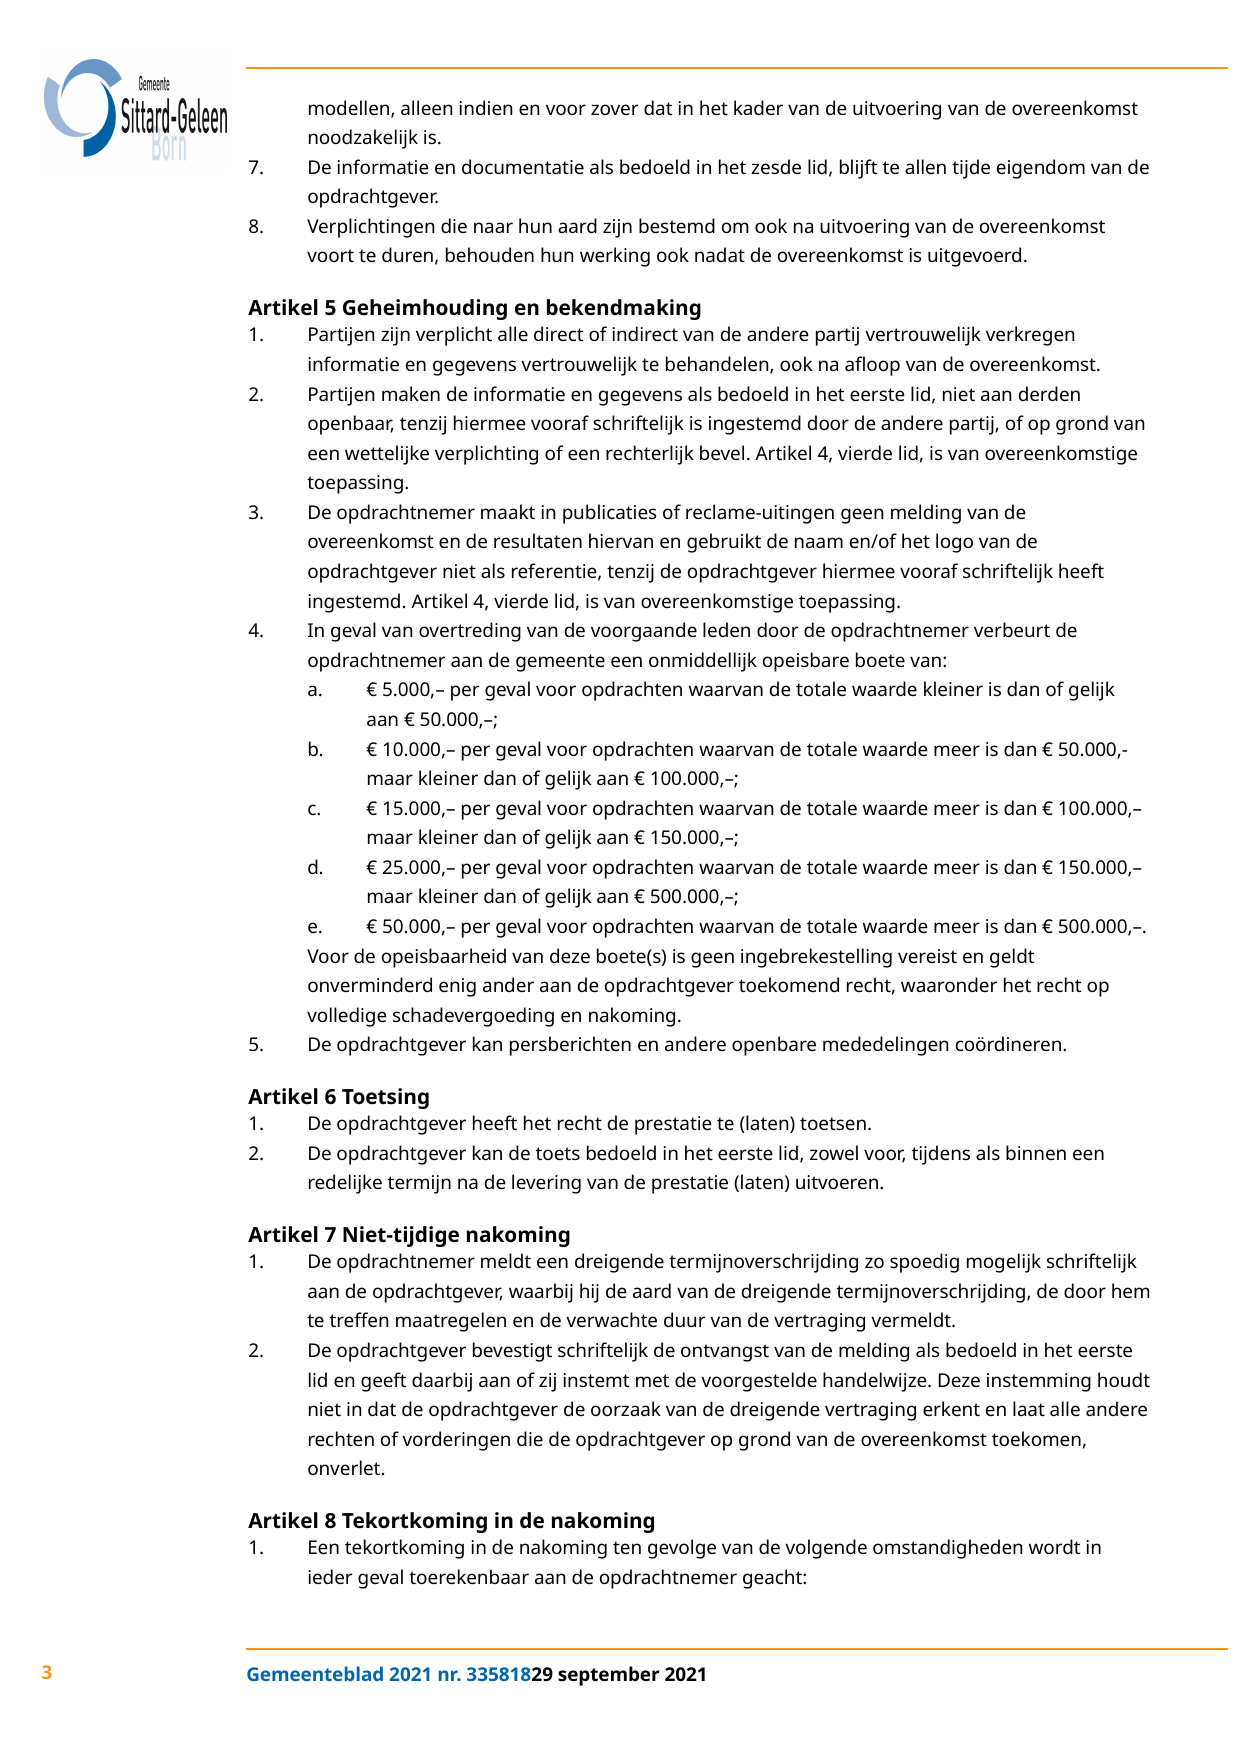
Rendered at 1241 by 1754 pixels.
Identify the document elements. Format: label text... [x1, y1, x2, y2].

list De opdrachtnemer maakt in publicaties of reclame-uitingen geen melding van de overeenkomst en de resultaten hiervan en gebruikt de naam en/of het logo van de opdrachtgever niet als referentie, tenzij de opdrachtgever hiermee vooraf schriftelijk heeft ingestemd. Artikel 4, vierde lid, is van overeenkomstige toepassing. [248, 499, 1152, 613]
list Voor de opeisbaarheid van deze boete(s) is geen ingebrekestelling vereist en geldt onverminderd enig ander aan de opdrachtgever toekomend recht, waaronder het recht op volledige schadevergoeding en nakoming. [248, 943, 1152, 1028]
list € 50.000,– per geval voor opdrachten waarvan de totale waarde meer is dan € 500.000,–. [307, 913, 1152, 939]
list € 25.000,– per geval voor opdrachten waarvan de totale waarde meer is dan € 150.000,– maar kleiner dan of gelijk aan € 500.000,–; [307, 854, 1152, 909]
text Artikel 6 Toetsing [248, 1082, 1152, 1110]
list € 15.000,– per geval voor opdrachten waarvan de totale waarde meer is dan € 100.000,– maar kleiner dan of gelijk aan € 150.000,–; [307, 795, 1152, 850]
list € 10.000,– per geval voor opdrachten waarvan de totale waarde meer is dan € 50.000,- maar kleiner dan of gelijk aan € 100.000,–; [307, 736, 1152, 791]
list Partijen zijn verplicht alle direct of indirect van de andere partij vertrouwelijk verkregen informatie en gegevens vertrouwelijk te behandelen, ook na afloop van de overeenkomst. [248, 322, 1152, 377]
list De opdrachtgever kan persberichten en andere openbare mededelingen coördineren. [248, 1032, 1152, 1057]
list De opdrachtgever kan de toets bedoeld in het eerste lid, zowel voor, tijdens als binnen een redelijke termijn na de levering van de prestatie (laten) uitvoeren. [248, 1140, 1152, 1195]
text Artikel 7 Niet-tijdige nakoming [248, 1220, 1152, 1248]
list De informatie en documentatie als bedoeld in het zesde lid, blijft te allen tijde eigendom van de opdrachtgever. [248, 154, 1152, 209]
list € 5.000,– per geval voor opdrachten waarvan de totale waarde kleiner is dan of gelijk aan € 50.000,–; [307, 677, 1152, 732]
picture [41, 47, 231, 172]
list Partijen maken de informatie en gegevens als bedoeld in het eerste lid, niet aan derden openbaar, tenzij hiermee vooraf schriftelijk is ingestemd door de andere partij, of op grond van een wettelijke verplichting of een rechterlijk bevel. Artikel 4, vierde lid, is van overeenkomstige toepassing. [248, 381, 1152, 495]
text Artikel 5 Geheimhouding en bekendmaking [248, 293, 1152, 322]
list Een tekortkoming in de nakoming ten gevolge van de volgende omstandigheden wordt in ieder geval toerekenbaar aan de opdrachtnemer geacht: [248, 1534, 1152, 1590]
list Verplichtingen die naar hun aard zijn bestemd om ook na uitvoering van de overeenkomst voort te duren, behouden hun werking ook nadat de overeenkomst is uitgevoerd. [248, 213, 1152, 268]
list In geval van overtreding van de voorgaande leden door de opdrachtnemer verbeurt de opdrachtnemer aan de gemeente een onmiddellijk opeisbare boete van: [248, 617, 1152, 673]
list De opdrachtnemer meldt een dreigende termijnoverschrijding zo spoedig mogelijk schriftelijk aan de opdrachtgever, waarbij hij de aard van de dreigende termijnoverschrijding, de door hem te treffen maatregelen en de verwachte duur van de vertraging vermeldt. [248, 1248, 1152, 1333]
list De opdrachtgever bevestigt schriftelijk de ontvangst van de melding als bedoeld in het eerste lid en geeft daarbij aan of zij instemt met de voorgestelde handelwijze. Deze instemming houdt niet in dat de opdrachtgever de oorzaak van de dreigende vertraging erkent en laat alle andere rechten of vorderingen die de opdrachtgever op grond van de overeenkomst toekomen, onverlet. [248, 1337, 1152, 1481]
list De opdrachtgever heeft het recht de prestatie te (laten) toetsen. [248, 1110, 1152, 1136]
list modellen, alleen indien en voor zover dat in het kader van de uitvoering van de overeenkomst noodzakelijk is. [248, 95, 1152, 150]
text Artikel 8 Tekortkoming in de nakoming [248, 1506, 1152, 1534]
